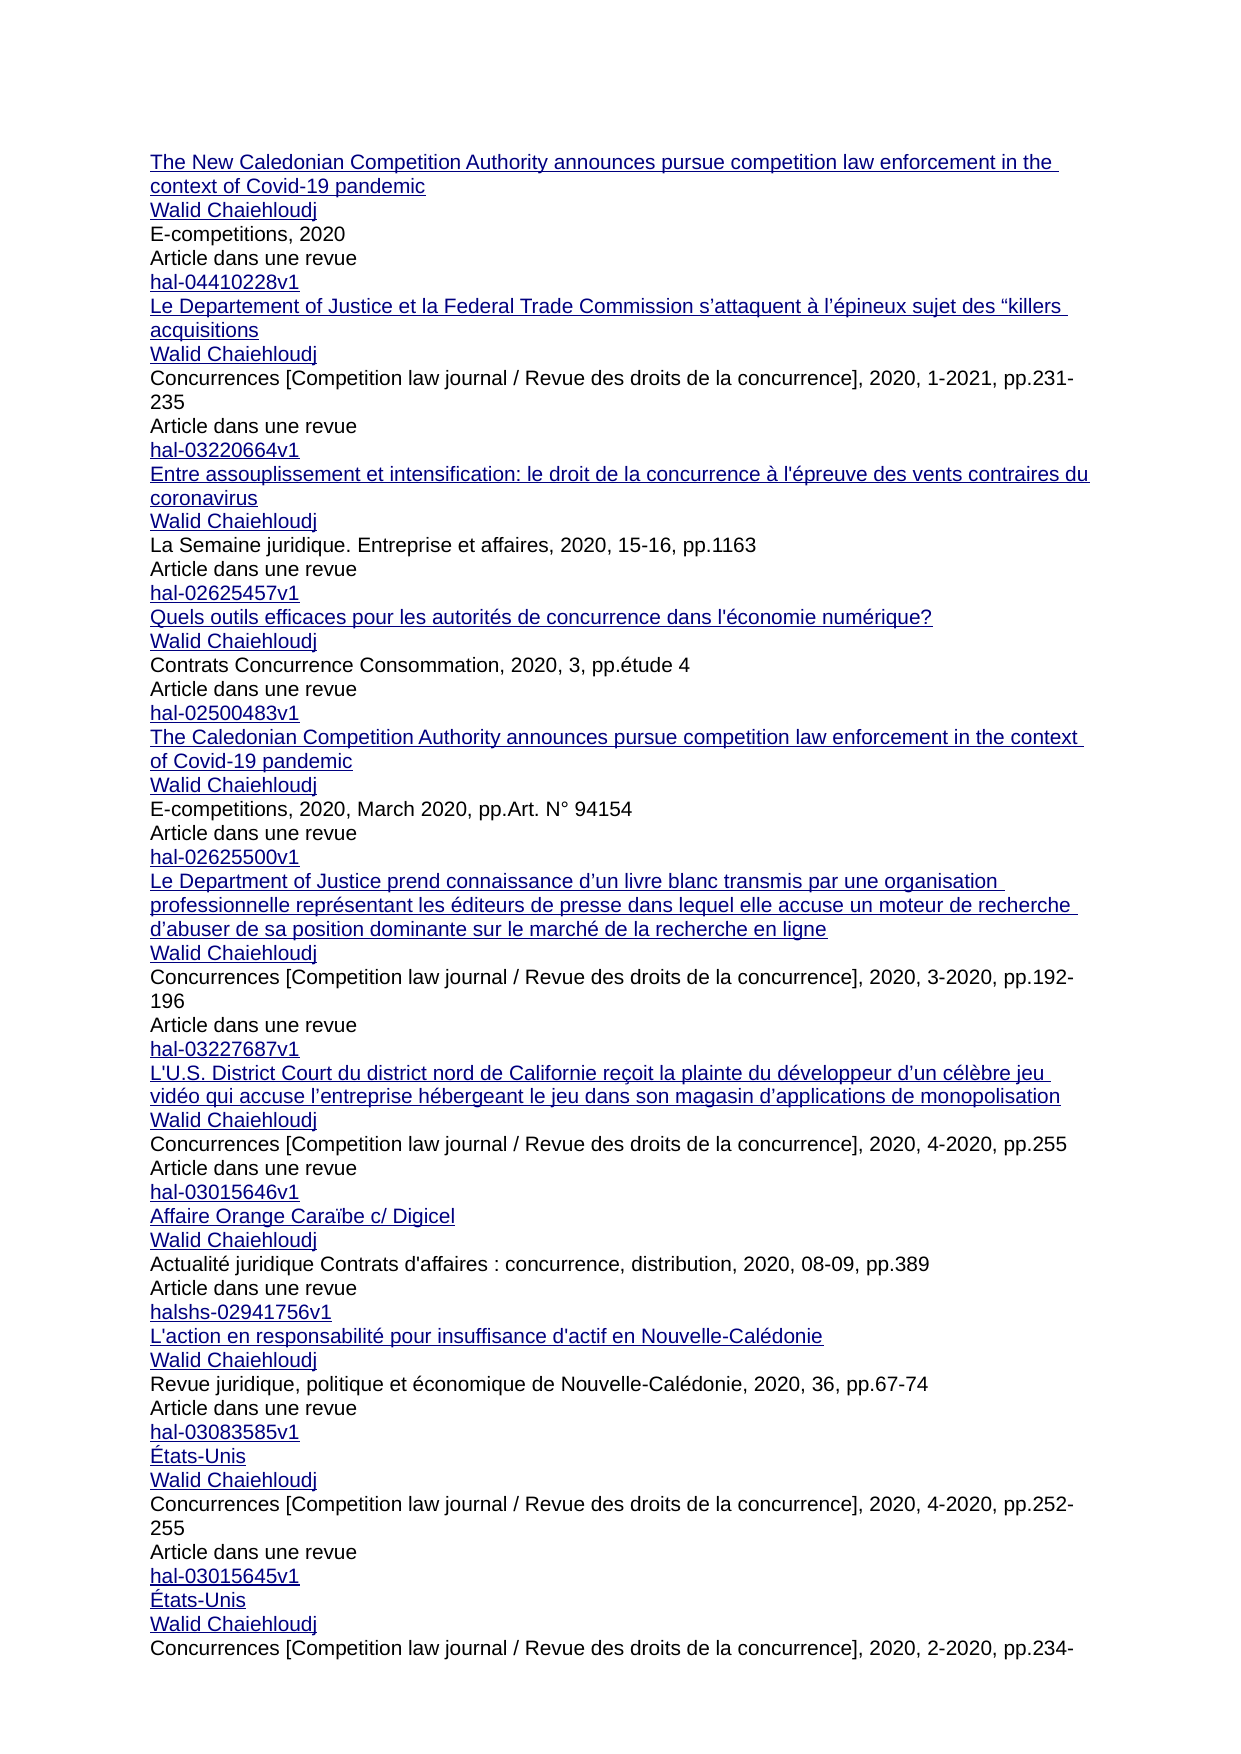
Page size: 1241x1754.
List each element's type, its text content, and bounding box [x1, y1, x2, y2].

table_cell États-Unis Walid Chaiehloudj Concurrences [Competition law journal / Revue des droits de la concurrence], 2020, 2-2020, pp.234- [150, 1588, 1090, 1659]
table_cell Entre assouplissement et intensification: le droit de la concurrence à l'épreuve des vents contraires du [150, 461, 1090, 482]
table_cell The Caledonian Competition Authority announces pursue competition law enforcement in the context of Covid-19 pandemic Walid Chaiehloudj E-competitions, 2020, March 2020, pp.Art. N° 94154 Article dans une revue hal-02625500v1 [150, 725, 1090, 869]
table_cell États-Unis Walid Chaiehloudj Concurrences [Competition law journal / Revue des droits de la concurrence], 2020, 4-2020, pp.252-255 Article dans une revue hal-03015645v1 [150, 1444, 1090, 1587]
table_cell Le Departement of Justice et la Federal Trade Commission s’attaquent à l’épineux sujet des “killers acquisitions Walid Chaiehloudj Concurrences [Competition law journal / Revue des droits de la concurrence], 2020, 1-2021, pp.231-235 Article dans une revue hal-03220664v1 [150, 294, 1090, 461]
table_cell L'U.S. District Court du district nord de Californie reçoit la plainte du développeur d’un célèbre jeu vidéo qui accuse l’entreprise hébergeant le jeu dans son magasin d’applications de monopolisation Walid Chaiehloudj Concurrences [Competition law journal / Revue des droits de la concurrence], 2020, 4-2020, pp.255 Article dans une revue hal-03015646v1 [150, 1060, 1090, 1204]
table_cell The New Caledonian Competition Authority announces pursue competition law enforcement in the context of Covid-19 pandemic Walid Chaiehloudj E-competitions, 2020 Article dans une revue hal-04410228v1 [150, 150, 1090, 294]
table_cell L'action en responsabilité pour insuffisance d'actif en Nouvelle-Calédonie Walid Chaiehloudj Revue juridique, politique et économique de Nouvelle-Calédonie, 2020, 36, pp.67-74 Article dans une revue hal-03083585v1 [150, 1324, 1090, 1444]
table_cell Affaire Orange Caraïbe c/ Digicel Walid Chaiehloudj Actualité juridique Contrats d'affaires : concurrence, distribution, 2020, 08-09, pp.389 Article dans une revue halshs-02941756v1 [150, 1204, 1090, 1324]
table_cell Le Department of Justice prend connaissance d’un livre blanc transmis par une organisation professionnelle représentant les éditeurs de presse dans lequel elle accuse un moteur de recherche d’abuser de sa position dominante sur le marché de la recherche en ligne Walid Chaiehloudj Concurrences [Competition law journal / Revue des droits de la concurrence], 2020, 3-2020, pp.192-196 Article dans une revue hal-03227687v1 [150, 869, 1090, 1060]
table_cell Quels outils efficaces pour les autorités de concurrence dans l'économie numérique? Walid Chaiehloudj Contrats Concurrence Consommation, 2020, 3, pp.étude 4 Article dans une revue hal-02500483v1 [150, 605, 1090, 725]
table_cell coronavirus Walid Chaiehloudj La Semaine juridique. Entreprise et affaires, 2020, 15-16, pp.1163 Article dans une revue hal-02625457v1 [150, 483, 1090, 605]
